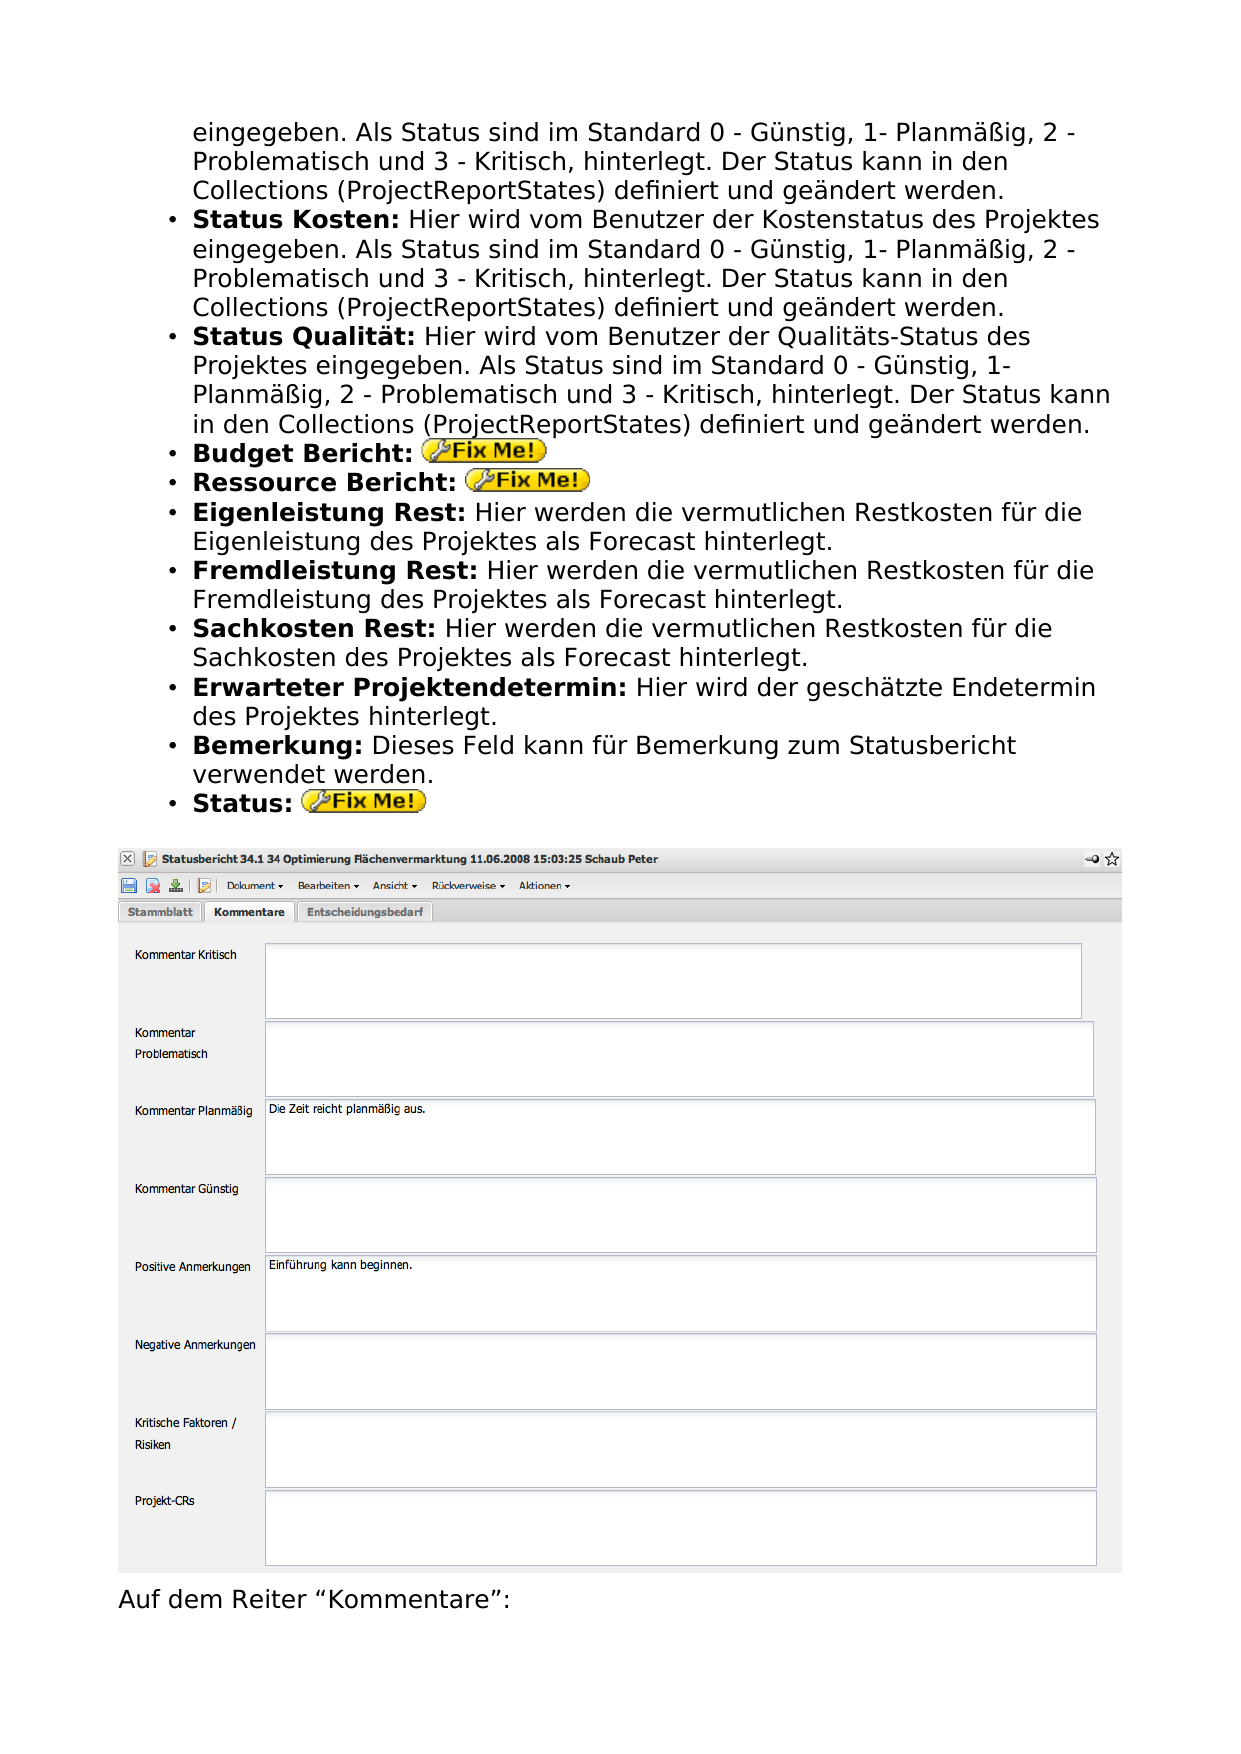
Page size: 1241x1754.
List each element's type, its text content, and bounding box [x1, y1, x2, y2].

list Budget Bericht: [177, 439, 1122, 468]
text Auf dem Reiter “Kommentare”: [118, 1585, 1122, 1614]
list Fremdleistung Rest: Hier werden die vermutlichen Restkosten für die Fremdleistung des Projektes als Forecast hinterlegt. [177, 556, 1122, 614]
picture [301, 789, 427, 813]
list Status Kosten: Hier wird vom Benutzer der Kostenstatus des Projektes eingegeben. Als Status sind im Standard 0 - Günstig, 1- Planmäßig, 2 - Problematisch und 3 - Kritisch, hinterlegt. Der Status kann in den Collections (ProjectReportStates) definiert und geändert werden. [177, 206, 1122, 322]
picture [465, 468, 590, 492]
list Bemerkung: Dieses Feld kann für Bemerkung zum Statusbericht verwendet werden. [177, 731, 1122, 789]
list Status: [177, 789, 1122, 819]
list Eigenleistung Rest: Hier werden die vermutlichen Restkosten für die Eigenleistung des Projektes als Forecast hinterlegt. [177, 498, 1122, 556]
list eingegeben. Als Status sind im Standard 0 - Günstig, 1- Planmäßig, 2 - Problematisch und 3 - Kritisch, hinterlegt. Der Status kann in den Collections (ProjectReportStates) definiert und geändert werden. [177, 118, 1122, 206]
list Status Qualität: Hier wird vom Benutzer der Qualitäts-Status des Projektes eingegeben. Als Status sind im Standard 0 - Günstig, 1- Planmäßig, 2 - Problematisch und 3 - Kritisch, hinterlegt. Der Status kann in den Collections (ProjectReportStates) definiert und geändert werden. [177, 322, 1122, 439]
list Erwarteter Projektendetermin: Hier wird der geschätzte Endetermin des Projektes hinterlegt. [177, 673, 1122, 731]
list Sachkosten Rest: Hier werden die vermutlichen Restkosten für die Sachkosten des Projektes als Forecast hinterlegt. [177, 614, 1122, 673]
picture [118, 848, 1123, 1573]
list Ressource Bericht: [177, 468, 1122, 498]
picture [421, 438, 547, 463]
